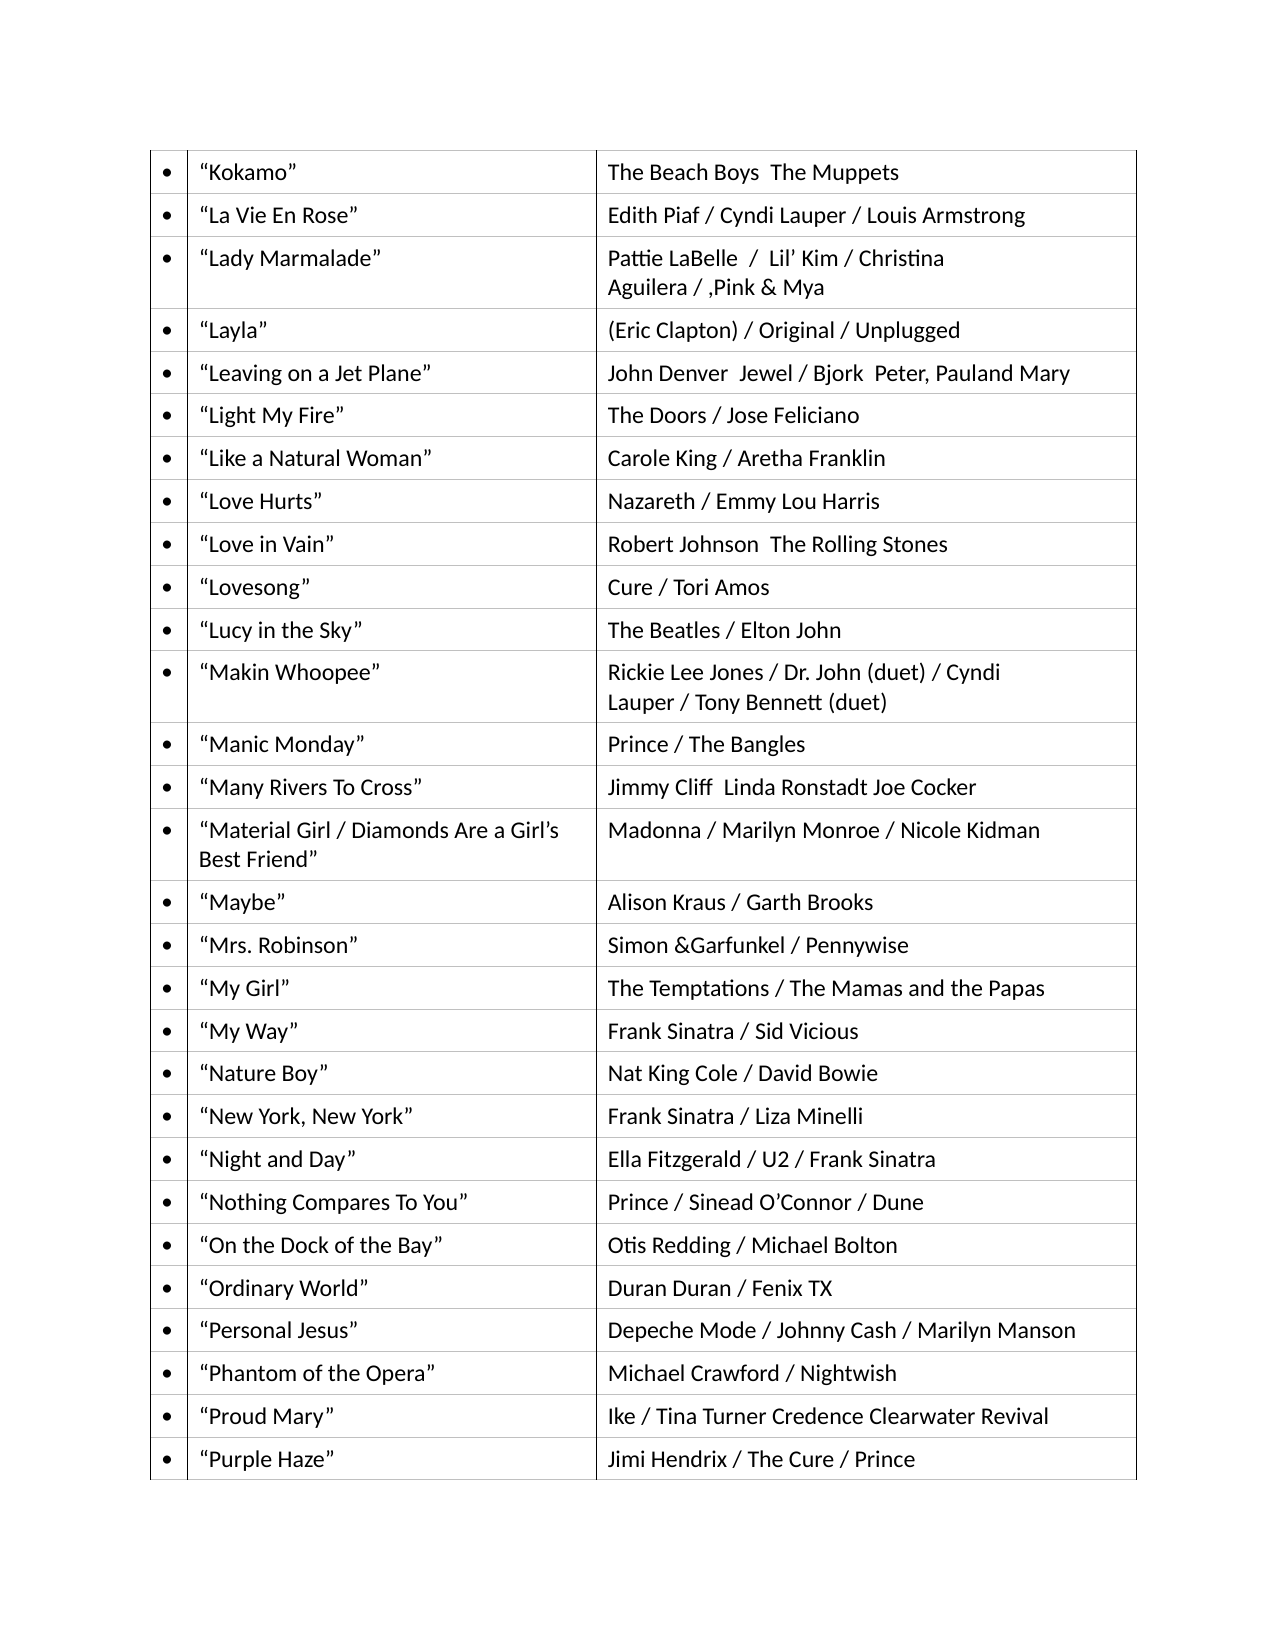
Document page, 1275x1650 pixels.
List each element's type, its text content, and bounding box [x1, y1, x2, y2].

table_cell “Material Girl / Diamonds Are a Girl’s Best Friend” [188, 809, 596, 880]
table_cell Jimmy Cliff Linda Ronstadt Joe Cocker [597, 766, 1136, 808]
table_cell “Lovesong” [188, 566, 596, 607]
table_cell [151, 967, 187, 1008]
table_cell [151, 651, 187, 722]
table_cell Nazareth / Emmy Lou Harris [597, 480, 1136, 522]
table_cell [151, 1395, 187, 1437]
table_cell “Purple Haze” [188, 1438, 596, 1479]
table_cell [151, 480, 187, 522]
table_cell [151, 809, 187, 880]
table_cell [151, 1352, 187, 1394]
table_cell [151, 566, 187, 607]
table_cell Nat King Cole / David Bowie [597, 1052, 1136, 1094]
table_cell “Love in Vain” [188, 523, 596, 564]
table_cell “La Vie En Rose” [188, 194, 596, 236]
table_cell “Night and Day” [188, 1138, 596, 1180]
table_cell “Leaving on a Jet Plane” [188, 352, 596, 393]
table_cell Cure / Tori Amos [597, 566, 1136, 607]
table_cell Pattie LaBelle / Lil’ Kim / Christina Aguilera / ,Pink & Mya [597, 237, 1136, 308]
table_cell The Doors / Jose Feliciano [597, 394, 1136, 436]
table_cell “Personal Jesus” [188, 1309, 596, 1351]
table_cell “Kokamo” [188, 151, 596, 193]
table_cell [151, 237, 187, 308]
table_cell [151, 881, 187, 923]
table_cell “My Girl” [188, 967, 596, 1008]
table_cell “Phantom of the Opera” [188, 1352, 596, 1394]
table_cell [151, 1309, 187, 1351]
table_cell Frank Sinatra / Liza Minelli [597, 1095, 1136, 1137]
table_cell John Denver Jewel / Bjork Peter, Pauland Mary [597, 352, 1136, 393]
table_cell “Lucy in the Sky” [188, 609, 596, 650]
table_cell Madonna / Marilyn Monroe / Nicole Kidman [597, 809, 1136, 880]
table_cell “Makin Whoopee” [188, 651, 596, 722]
table_cell “Light My Fire” [188, 394, 596, 436]
table_cell [151, 1438, 187, 1479]
table_cell Otis Redding / Michael Bolton [597, 1224, 1136, 1265]
table_cell “Love Hurts” [188, 480, 596, 522]
table_cell [151, 309, 187, 351]
table_cell [151, 194, 187, 236]
table_cell Rickie Lee Jones / Dr. John (duet) / Cyndi Lauper / Tony Bennett (duet) [597, 651, 1136, 722]
table_cell [151, 1095, 187, 1137]
table_cell Depeche Mode / Johnny Cash / Marilyn Manson [597, 1309, 1136, 1351]
table_cell “On the Dock of the Bay” [188, 1224, 596, 1265]
table_cell “Lady Marmalade” [188, 237, 596, 308]
table_cell [151, 352, 187, 393]
table_cell Prince / The Bangles [597, 723, 1136, 765]
table_cell Ella Fitzgerald / U2 / Frank Sinatra [597, 1138, 1136, 1180]
table_cell [151, 1266, 187, 1308]
table_cell Robert Johnson The Rolling Stones [597, 523, 1136, 564]
table_cell [151, 924, 187, 966]
table_cell The Beach Boys The Muppets [597, 151, 1136, 193]
table_cell [151, 1052, 187, 1094]
table_cell “Nature Boy” [188, 1052, 596, 1094]
table_cell Prince / Sinead O’Connor / Dune [597, 1181, 1136, 1222]
table_cell Jimi Hendrix / The Cure / Prince [597, 1438, 1136, 1479]
table_cell [151, 394, 187, 436]
table_cell [151, 437, 187, 479]
table_cell “Proud Mary” [188, 1395, 596, 1437]
table_cell “My Way” [188, 1010, 596, 1051]
table_cell [151, 609, 187, 650]
table_cell [151, 523, 187, 564]
table_cell [151, 151, 187, 193]
table_cell “Like a Natural Woman” [188, 437, 596, 479]
table_cell Alison Kraus / Garth Brooks [597, 881, 1136, 923]
table_cell Carole King / Aretha Franklin [597, 437, 1136, 479]
table_cell [151, 1181, 187, 1222]
table_cell The Temptations / The Mamas and the Papas [597, 967, 1136, 1008]
table_cell “Manic Monday” [188, 723, 596, 765]
table_cell Simon &Garfunkel / Pennywise [597, 924, 1136, 966]
table_cell Duran Duran / Fenix TX [597, 1266, 1136, 1308]
table_cell [151, 1138, 187, 1180]
table_cell “Many Rivers To Cross” [188, 766, 596, 808]
table_cell “Nothing Compares To You” [188, 1181, 596, 1222]
table_cell Edith Piaf / Cyndi Lauper / Louis Armstrong [597, 194, 1136, 236]
table_cell Frank Sinatra / Sid Vicious [597, 1010, 1136, 1051]
table_cell “Ordinary World” [188, 1266, 596, 1308]
table_cell Michael Crawford / Nightwish [597, 1352, 1136, 1394]
table_cell “New York, New York” [188, 1095, 596, 1137]
table_cell [151, 1010, 187, 1051]
table_cell “Maybe” [188, 881, 596, 923]
table_cell [151, 1224, 187, 1265]
table_cell “Mrs. Robinson” [188, 924, 596, 966]
table_cell [151, 723, 187, 765]
table_cell The Beatles / Elton John [597, 609, 1136, 650]
table_cell Ike / Tina Turner Credence Clearwater Revival [597, 1395, 1136, 1437]
table_cell (Eric Clapton) / Original / Unplugged [597, 309, 1136, 351]
table_cell “Layla” [188, 309, 596, 351]
table_cell [151, 766, 187, 808]
